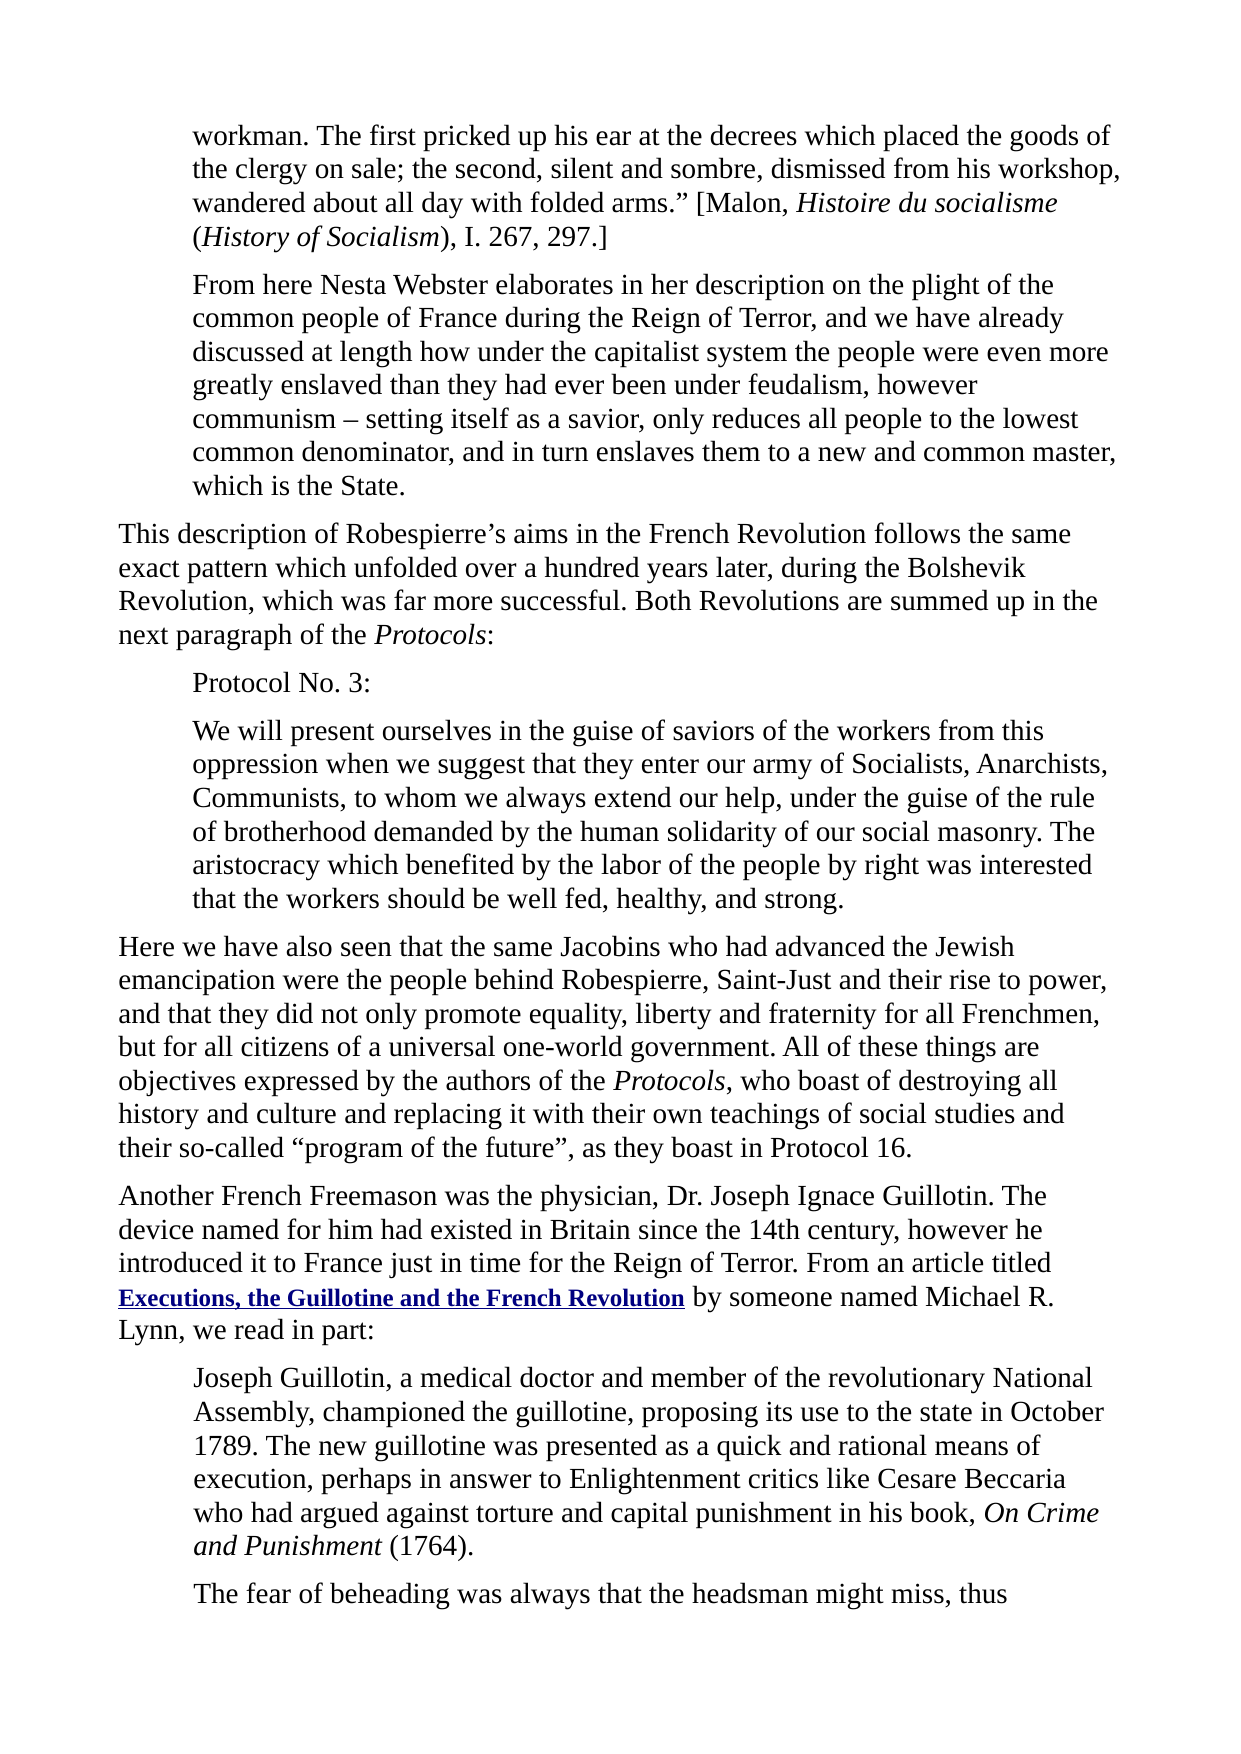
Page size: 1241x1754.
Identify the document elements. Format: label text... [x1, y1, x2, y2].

text Another French Freemason was the physician, Dr. Joseph Ignace Guillotin. The device named for him had existed in Britain since the 14th century, however he introduced it to France just in time for the Reign of Terror. From an article titled Executions, the Guillotine and the French Revolution by someone named Michael R. Lynn, we read in part: [118, 1178, 1122, 1346]
text Joseph Guillotin, a medical doctor and member of the revolutionary National Assembly, championed the guillotine, proposing its use to the state in October 1789. The new guillotine was presented as a quick and rational means of execution, perhaps in answer to Enlightenment critics like Cesare Beccaria who had argued against torture and capital punishment in his book, On Crime and Punishment (1764). [193, 1361, 1122, 1562]
text Protocol No. 3: [192, 665, 1122, 698]
text workman. The first pricked up his ear at the decrees which placed the goods of the clergy on sale; the second, silent and sombre, dismissed from his workshop, wandered about all day with folded arms.” [Malon, Histoire du socialisme (History of Socialism), I. 267, 297.] [192, 118, 1122, 252]
text This description of Robespierre’s aims in the French Revolution follows the same exact pattern which unfolded over a hundred years later, during the Bolshevik Revolution, which was far more successful. Both Revolutions are summed up in the next paragraph of the Protocols: [118, 516, 1122, 650]
text We will present ourselves in the guise of saviors of the workers from this oppression when we suggest that they enter our army of Socialists, Anarchists, Communists, to whom we always extend our help, under the guise of the rule of brotherhood demanded by the human solidarity of our social masonry. The aristocracy which benefited by the labor of the people by right was interested that the workers should be well fed, healthy, and strong. [192, 713, 1122, 914]
text Here we have also seen that the same Jacobins who had advanced the Jewish emancipation were the people behind Robespierre, Saint-Just and their rise to power, and that they did not only promote equality, liberty and fraternity for all Frenchmen, but for all citizens of a universal one-world government. All of these things are objectives expressed by the authors of the Protocols, who boast of destroying all history and culture and replacing it with their own teachings of social studies and their so-called “program of the future”, as they boast in Protocol 16. [118, 929, 1122, 1164]
text From here Nesta Webster elaborates in her description on the plight of the common people of France during the Reign of Terror, and we have already discussed at length how under the capitalist system the people were even more greatly enslaved than they had ever been under feudalism, however communism – setting itself as a savior, only reduces all people to the lowest common denominator, and in turn enslaves them to a new and common master, which is the State. [192, 267, 1122, 502]
text The fear of beheading was always that the headsman might miss, thus [193, 1576, 1122, 1610]
